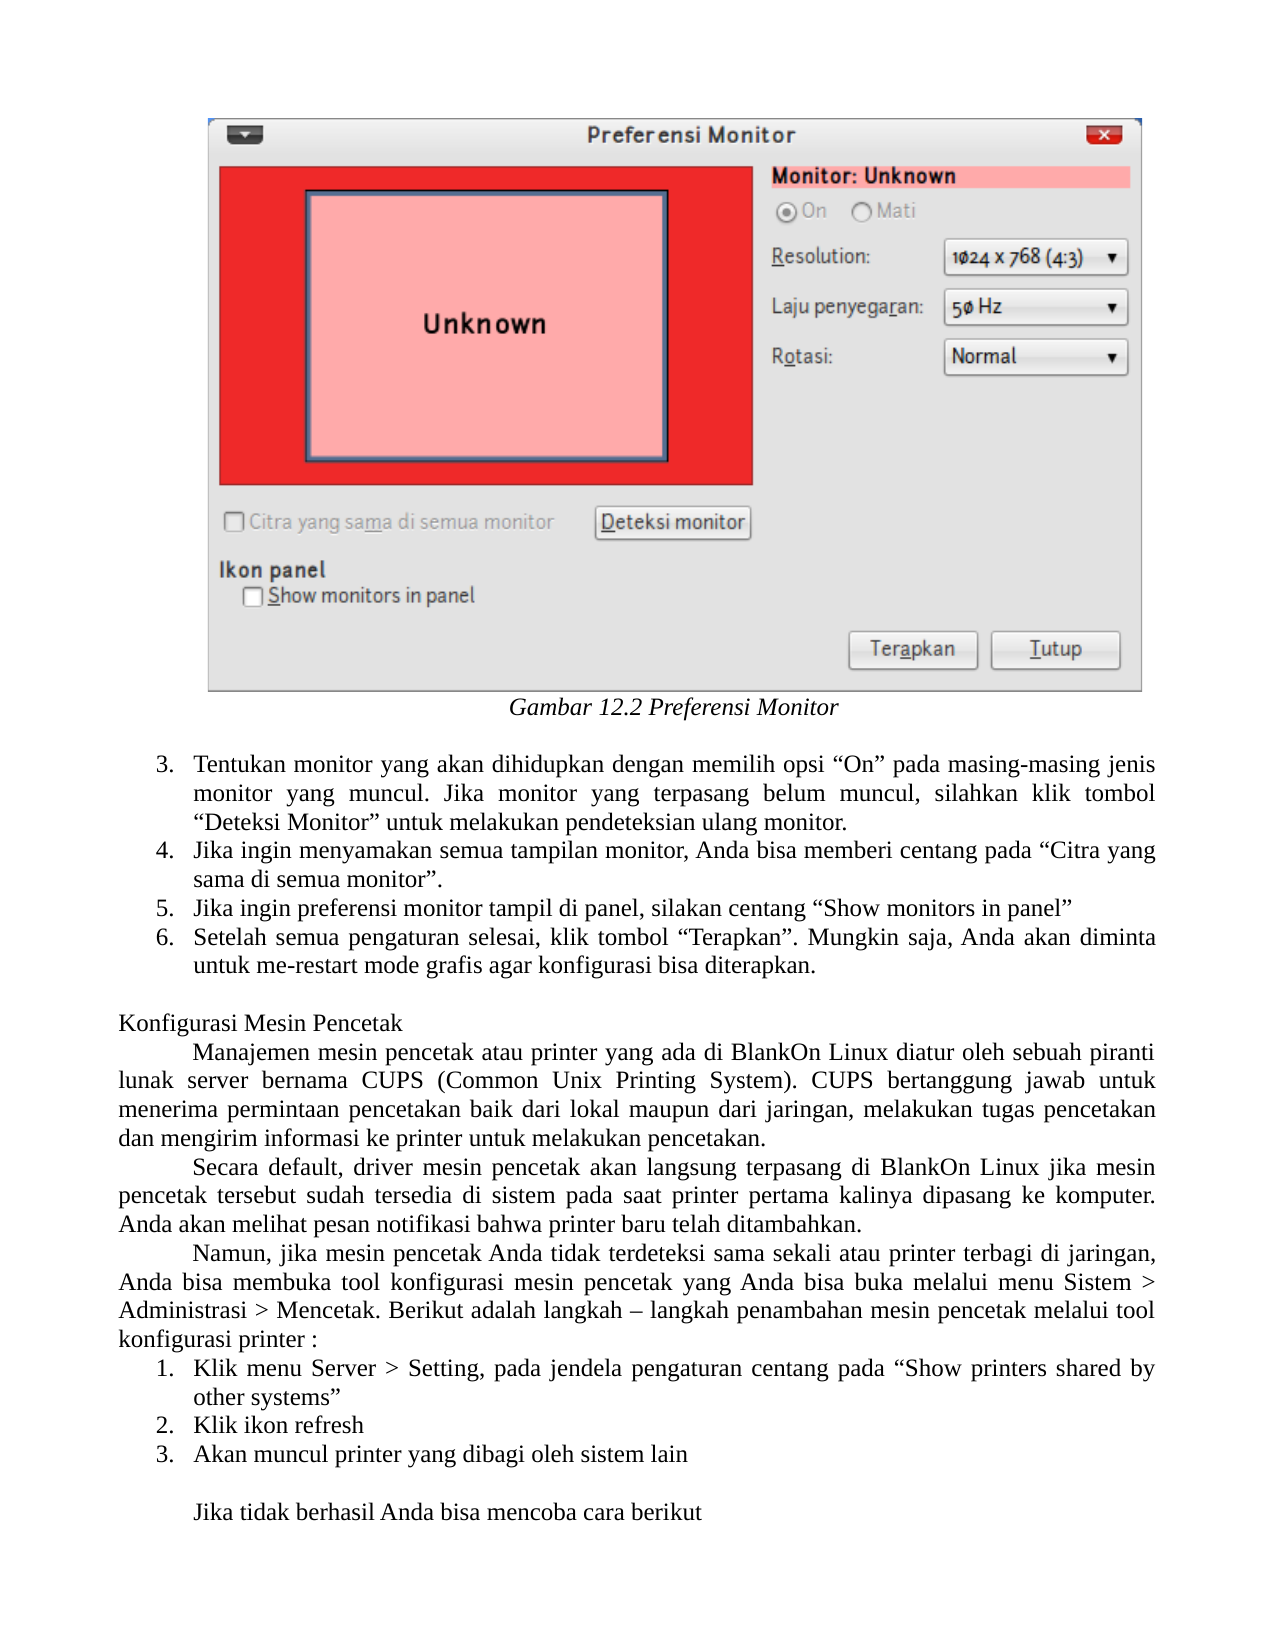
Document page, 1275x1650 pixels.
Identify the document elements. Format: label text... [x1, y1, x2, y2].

list Jika ingin menyamakan semua tampilan monitor, Anda bisa memberi centang pada “Citra yang sama di semua monitor”. [156, 835, 1157, 893]
text Secara default, driver mesin pencetak akan langsung terpasang di BlankOn Linux jika mesin pencetak tersebut sudah tersedia di sistem pada saat printer pertama kalinya dipasang ke komputer. Anda akan melihat pesan notifikasi bahwa printer baru telah ditambahkan. [118, 1152, 1157, 1238]
text Konfigurasi Mesin Pencetak [118, 1008, 1157, 1037]
text Namun, jika mesin pencetak Anda tidak terdeteksi sama sekali atau printer terbagi di jaringan, Anda bisa membuka tool konfigurasi mesin pencetak yang Anda bisa buka melalui menu Sistem > Administrasi > Mencetak. Berikut adalah langkah – langkah penambahan mesin pencetak melalui tool konfigurasi printer : [118, 1238, 1157, 1353]
list Jika tidak berhasil Anda bisa mencoba cara berikut [156, 1497, 1157, 1525]
list Gambar 12.2 Preferensi Monitor [156, 692, 1157, 720]
list Tentukan monitor yang akan dihidupkan dengan memilih opsi “On” pada masing-masing jenis monitor yang muncul. Jika monitor yang terpasang belum muncul, silahkan klik tombol “Deteksi Monitor” untuk melakukan pendeteksian ulang monitor. [156, 749, 1157, 835]
list Setelah semua pengaturan selesai, klik tombol “Terapkan”. Mungkin saja, Anda akan diminta untuk me-restart mode grafis agar konfigurasi bisa diterapkan. [156, 922, 1157, 979]
text Manajemen mesin pencetak atau printer yang ada di BlankOn Linux diatur oleh sebuah piranti lunak server bernama CUPS (Common Unix Printing System). CUPS bertanggung jawab untuk menerima permintaan pencetakan baik dari lokal maupun dari jaringan, melakukan tugas pencetakan dan mengirim informasi ke printer untuk melakukan pencetakan. [118, 1037, 1157, 1152]
list Jika ingin preferensi monitor tampil di panel, silakan centang “Show monitors in panel” [156, 893, 1157, 922]
list Klik ikon refresh [156, 1410, 1157, 1439]
picture [207, 118, 1143, 692]
list Akan muncul printer yang dibagi oleh sistem lain [156, 1439, 1157, 1468]
list Klik menu Server > Setting, pada jendela pengaturan centang pada “Show printers shared by other systems” [156, 1353, 1157, 1410]
